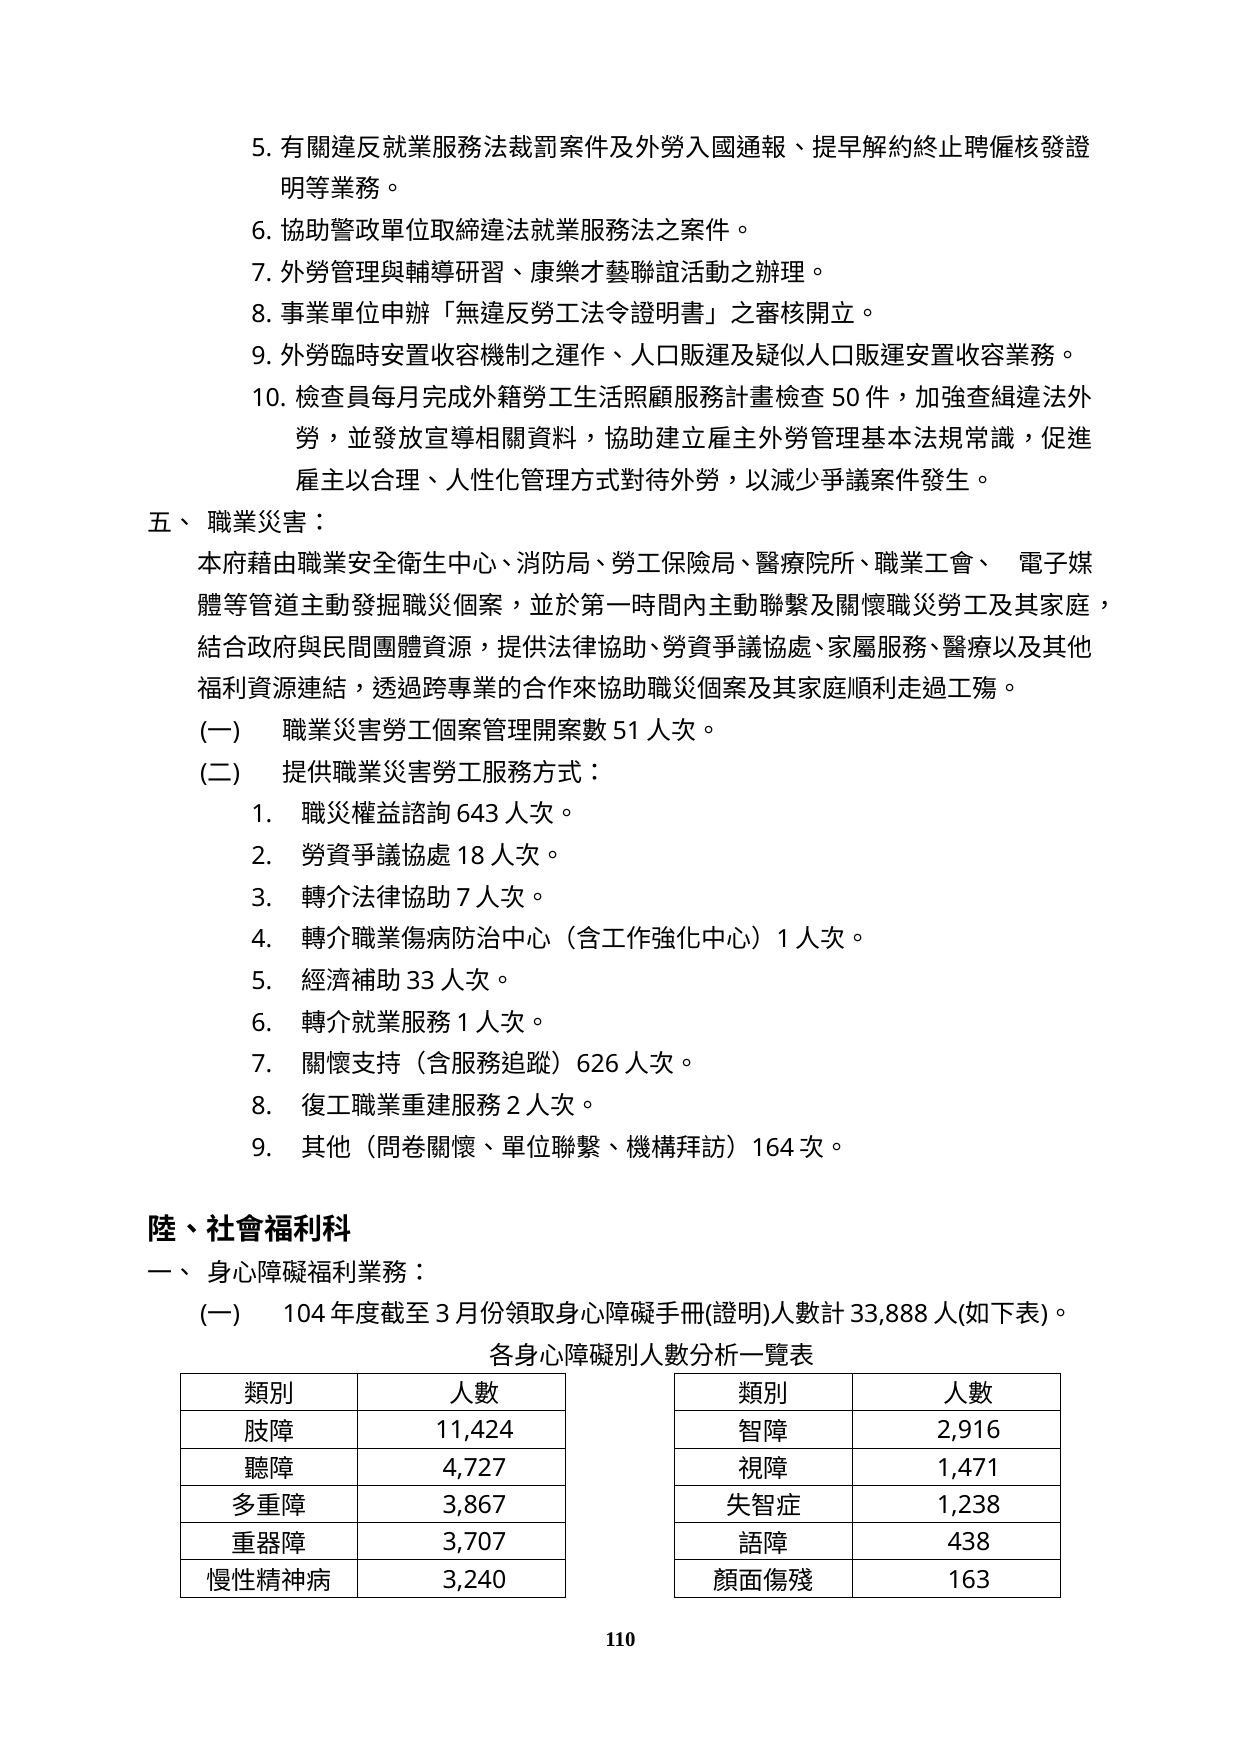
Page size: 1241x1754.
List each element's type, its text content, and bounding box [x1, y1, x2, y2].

table_cell 失智症 [675, 1486, 852, 1522]
list 事業單位申辦「無違反勞工法令證明書」之審核開立。 [251, 289, 1093, 331]
table_cell 438 [853, 1523, 1060, 1559]
table_cell 慢性精神病 [181, 1560, 357, 1597]
list 有關違反就業服務法裁罰案件及外勞入國通報、提早解約終止聘僱核發證明等業務。 [251, 123, 1093, 206]
text 陸、社會福利科 [148, 1206, 1092, 1248]
list 經濟補助33人次。 [251, 956, 1093, 998]
list 檢查員每月完成外籍勞工生活照顧服務計畫檢查50件，加強查緝違法外勞，並發放宣導相關資料，協助建立雇主外勞管理基本法規常識，促進雇主以合理、人性化管理方式對待外勞，以減少爭議案件發生。 [251, 373, 1093, 498]
list 職災權益諮詢643人次。 [251, 789, 1093, 831]
table_cell 3,707 [358, 1523, 565, 1559]
list 104年度截至3月份領取身心障礙手冊(證明)人數計33,888人(如下表)。 [200, 1289, 1092, 1331]
list 轉介職業傷病防治中心（含工作強化中心）1人次。 [251, 914, 1093, 956]
table_cell 重器障 [181, 1523, 357, 1559]
table_header 類別 [181, 1374, 357, 1410]
table_cell 3,240 [358, 1560, 565, 1597]
table_header 類別 [675, 1374, 852, 1410]
table_cell 1,238 [853, 1486, 1060, 1522]
table_header 人數 [358, 1374, 565, 1410]
list 轉介法律協助7人次。 [251, 873, 1093, 914]
text 本府藉由職業安全衛生中心、消防局、勞工保險局、醫療院所、職業工會、 電子媒體等管道主動發掘職災個案，並於第一時間內主動聯繫及關懷職災勞工及其家庭，結合政府與民間團體資源，提供法律協助、勞資爭議協處、家屬服務、醫療以及其他福利資源連結，透過跨專業的合作來協助職災個案及其家庭順利走過工殤。 [198, 539, 1092, 706]
list 外勞臨時安置收容機制之運作、人口販運及疑似人口販運安置收容業務。 [251, 331, 1093, 373]
table_cell 2,916 [853, 1411, 1060, 1447]
list 轉介就業服務1人次。 [251, 998, 1093, 1039]
table_header 人數 [853, 1374, 1060, 1410]
table_cell 多重障 [181, 1486, 357, 1522]
table_cell 1,471 [853, 1449, 1060, 1485]
list 職業災害： [148, 498, 1092, 539]
text 各身心障礙別人數分析一覽表 [210, 1331, 1092, 1373]
list 關懷支持（含服務追蹤）626人次。 [251, 1039, 1093, 1081]
list 身心障礙福利業務： [148, 1248, 1092, 1289]
list 外勞管理與輔導研習、康樂才藝聯誼活動之辦理。 [251, 248, 1093, 289]
table_cell 4,727 [358, 1449, 565, 1485]
list 勞資爭議協處18人次。 [251, 831, 1093, 873]
list 復工職業重建服務2人次。 [251, 1081, 1093, 1123]
list 提供職業災害勞工服務方式： [200, 748, 1092, 789]
table_cell 肢障 [181, 1411, 357, 1447]
table_cell 3,867 [358, 1486, 565, 1522]
table_cell 163 [853, 1560, 1060, 1597]
table_cell 顏面傷殘 [675, 1560, 852, 1597]
table_cell 語障 [675, 1523, 852, 1559]
table_cell 智障 [675, 1411, 852, 1447]
list 其他（問卷關懷、單位聯繫、機構拜訪）164次。 [251, 1123, 1093, 1164]
table_cell 聽障 [181, 1449, 357, 1485]
list 協助警政單位取締違法就業服務法之案件。 [251, 206, 1093, 248]
table_cell 11,424 [358, 1411, 565, 1447]
list 職業災害勞工個案管理開案數51人次。 [200, 706, 1092, 748]
table_cell 視障 [675, 1449, 852, 1485]
